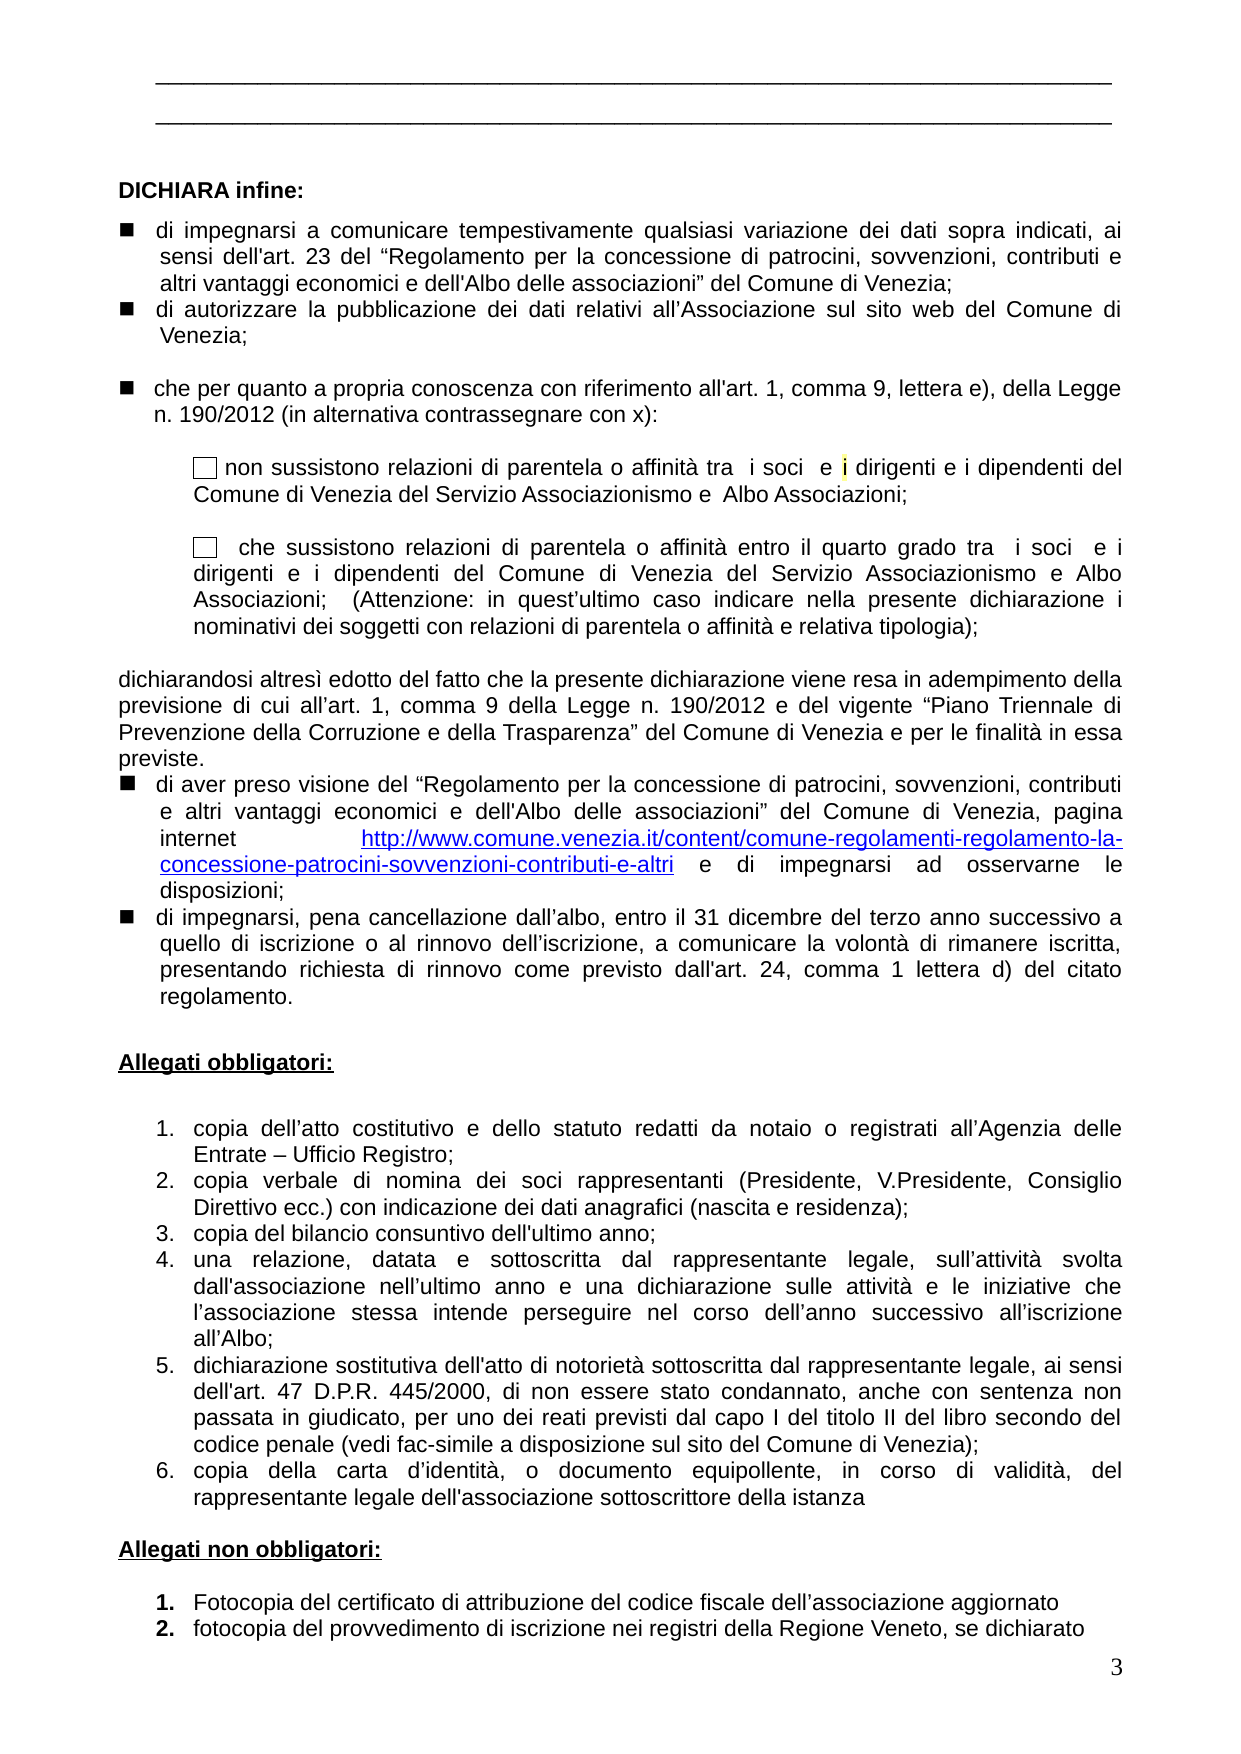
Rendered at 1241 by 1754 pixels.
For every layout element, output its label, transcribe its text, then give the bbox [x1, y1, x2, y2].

subtitle una relazione, datata e sottoscritta dal rappresentante legale, sull’attività svolta dall'associazione nell’ultimo anno e una dichiarazione sulle attività e le iniziative che l’associazione stessa intende perseguire nel corso dell’anno successivo all’iscrizione all’Albo; [156, 1246, 1123, 1352]
subtitle Allegati non obbligatori: [118, 1536, 1123, 1562]
list che sussistono relazioni di parentela o affinità entro il quarto grado tra i soci e i dirigenti e i dipendenti del Comune di Venezia del Servizio Associazionismo e Albo Associazioni; (Attenzione: in quest’ultimo caso indicare nella presente dichiarazione i nominativi dei soggetti con relazioni di parentela o affinità e relativa tipologia); [156, 534, 1123, 639]
subtitle copia verbale di nomina dei soci rappresentanti (Presidente, V.Presidente, Consiglio Direttivo ecc.) con indicazione dei dati anagrafici (nascita e residenza); [156, 1167, 1123, 1220]
subtitle di autorizzare la pubblicazione dei dati relativi all’Associazione sul sito web del Comune di Venezia; [118, 296, 1123, 349]
subtitle copia dell’atto costitutivo e dello statuto redatti da notaio o registrati all’Agenzia delle Entrate – Ufficio Registro; [156, 1114, 1123, 1167]
subtitle copia della carta d’identità, o documento equipollente, in corso di validità, del rappresentante legale dell'associazione sottoscrittore della istanza [156, 1457, 1123, 1510]
subtitle di aver preso visione del “Regolamento per la concessione di patrocini, sovvenzioni, contributi e altri vantaggi economici e dell'Albo delle associazioni” del Comune di Venezia, pagina internet http://www.comune.venezia.it/content/comune-regolamenti-regolamento-la-concessione-patrocini-sovvenzioni-contributi-e-altri e di impegnarsi ad osservarne le disposizioni; [118, 771, 1123, 904]
subtitle di impegnarsi a comunicare tempestivamente qualsiasi variazione dei dati sopra indicati, ai sensi dell'art. 23 del “Regolamento per la concessione di patrocini, sovvenzioni, contributi e altri vantaggi economici e dell'Albo delle associazioni” del Comune di Venezia; [118, 217, 1123, 296]
text dichiarandosi altresì edotto del fatto che la presente dichiarazione viene resa in adempimento della previsione di cui all’art. 1, comma 9 della Legge n. 190/2012 e del vigente “Piano Triennale di Prevenzione della Corruzione e della Trasparenza” del Comune di Venezia e per le finalità in essa previste. [118, 666, 1123, 771]
list che per quanto a propria conoscenza con riferimento all'art. 1, comma 9, lettera e), della Legge n. 190/2012 (in alternativa contrassegnare con x): [118, 375, 1123, 428]
subtitle DICHIARA infine: [118, 177, 1123, 204]
subtitle Allegati obbligatori: [118, 1049, 1123, 1075]
list non sussistono relazioni di parentela o affinità tra i soci e i dirigenti e i dipendenti del Comune di Venezia del Servizio Associazionismo e Albo Associazioni; [156, 454, 1123, 507]
subtitle dichiarazione sostitutiva dell'atto di notorietà sottoscritta dal rappresentante legale, ai sensi dell'art. 47 D.P.R. 445/2000, di non essere stato condannato, anche con sentenza non passata in giudicato, per uno dei reati previsti dal capo I del titolo II del libro secondo del codice penale (vedi fac-simile a disposizione sul sito del Comune di Venezia); [156, 1352, 1123, 1457]
list copia del bilancio consuntivo dell'ultimo anno; [156, 1220, 1123, 1246]
subtitle fotocopia del provvedimento di iscrizione nei registri della Regione Veneto, se dichiarato [156, 1615, 1123, 1642]
subtitle ______________________________________________________________________________________________________________________________________________________ [156, 59, 1123, 125]
list Fotocopia del certificato di attribuzione del codice fiscale dell’associazione aggiornato [156, 1589, 1123, 1615]
subtitle di impegnarsi, pena cancellazione dall’albo, entro il 31 dicembre del terzo anno successivo a quello di iscrizione o al rinnovo dell’iscrizione, a comunicare la volontà di rimanere iscritta, presentando richiesta di rinnovo come previsto dall'art. 24, comma 1 lettera d) del citato regolamento. [118, 904, 1123, 1009]
